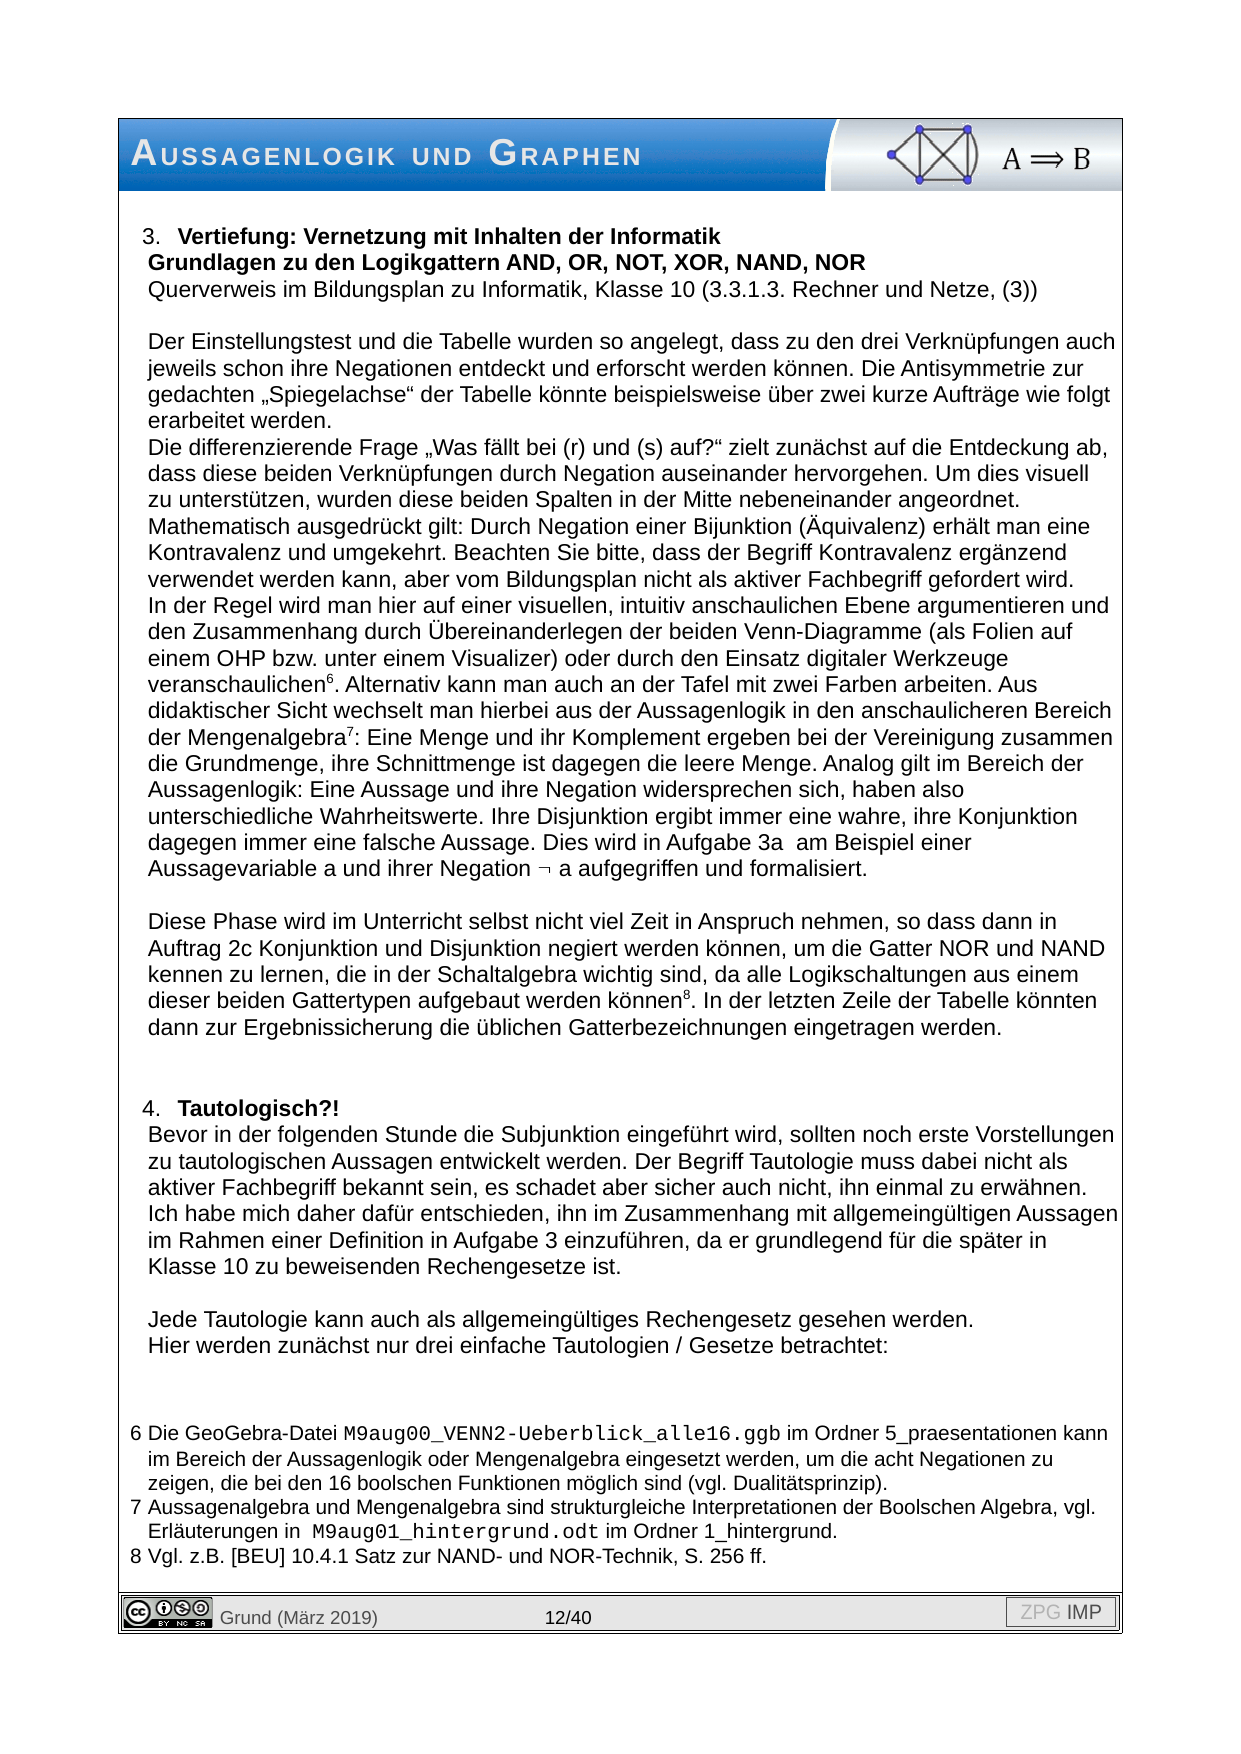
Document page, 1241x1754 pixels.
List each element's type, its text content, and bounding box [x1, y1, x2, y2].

list Tautologisch?! Bevor in der folgenden Stunde die Subjunktion eingeführt wird, sollten noch erste Vorstellungen zu tautologischen Aussagen entwickelt werden. Der Begriff Tautologie muss dabei nicht als aktiver Fachbegriff bekannt sein, es schadet aber sicher auch nicht, ihn einmal zu erwähnen. Ich habe mich daher dafür entschieden, ihn im Zusammenhang mit allgemeingültigen Aussagen im Rahmen einer Definition in Aufgabe 3 einzuführen, da er grundlegend für die später in Klasse 10 zu beweisenden Rechengesetze ist. Jede Tautologie kann auch als allgemeingültiges Rechengesetz gesehen werden. Hier werden zunächst nur drei einfache Tautologien / Gesetze betrachtet: [142, 1095, 1122, 1385]
list Vertiefung: Vernetzung mit Inhalten der Informatik Grundlagen zu den Logikgattern AND, OR, NOT, XOR, NAND, NOR Querverweis im Bildungsplan zu Informatik, Klasse 10 (3.3.1.3. Rechner und Netze, (3)) Der Einstellungstest und die Tabelle wurden so angelegt, dass zu den drei Verknüpfungen auch jeweils schon ihre Negationen entdeckt und erforscht werden können. Die Antisymmetrie zur gedachten „Spiegelachse“ der Tabelle könnte beispielsweise über zwei kurze Aufträge wie folgt erarbeitet werden. [142, 223, 1122, 434]
list Aussagenalgebra und Mengenalgebra sind strukturgleiche Interpretationen der Boolschen Algebra, vgl. Erläuterungen in M9aug01_hintergrund.odt im Ordner 1_hintergrund. [130, 1494, 1122, 1544]
list Die differenzierende Frage „Was fällt bei (r) und (s) auf?“ zielt zunächst auf die Entdeckung ab, dass diese beiden Verknüpfungen durch Negation auseinander hervorgehen. Um dies visuell zu unterstützen, wurden diese beiden Spalten in der Mitte nebeneinander angeordnet. Mathematisch ausgedrückt gilt: Durch Negation einer Bijunktion (Äquivalenz) erhält man eine Kontravalenz und umgekehrt. Beachten Sie bitte, dass der Begriff Kontravalenz ergänzend verwendet werden kann, aber vom Bildungsplan nicht als aktiver Fachbegriff gefordert wird. In der Regel wird man hier auf einer visuellen, intuitiv anschaulichen Ebene argumentieren und den Zusammenhang durch Übereinanderlegen der beiden Venn-Diagramme (als Folien auf einem OHP bzw. unter einem Visualizer) oder durch den Einsatz digitaler Werkzeuge veranschaulichen. Alternativ kann man auch an der Tafel mit zwei Farben arbeiten. Aus didaktischer Sicht wechselt man hierbei aus der Aussagenlogik in den anschaulicheren Bereich der Mengenalgebra: Eine Menge und ihr Komplement ergeben bei der Vereinigung zusammen die Grundmenge, ihre Schnittmenge ist dagegen die leere Menge. Analog gilt im Bereich der Aussagenlogik: Eine Aussage und ihre Negation widersprechen sich, haben also unterschiedliche Wahrheitswerte. Ihre Disjunktion ergibt immer eine wahre, ihre Konjunktion dagegen immer eine falsche Aussage. Dies wird in Aufgabe 3a am Beispiel einer Aussagevariable a und ihrer Negation  a aufgegriffen und formalisiert. Diese Phase wird im Unterricht selbst nicht viel Zeit in Anspruch nehmen, so dass dann in Auftrag 2c Konjunktion und Disjunktion negiert werden können, um die Gatter NOR und NAND kennen zu lernen, die in der Schaltalgebra wichtig sind, da alle Logikschaltungen aus einem dieser beiden Gattertypen aufgebaut werden können. In der letzten Zeile der Tabelle könnten dann zur Ergebnissicherung die üblichen Gatterbezeichnungen eingetragen werden. [142, 434, 1116, 1095]
picture [123, 1597, 213, 1628]
picture [119, 119, 1122, 191]
list Die GeoGebra-Datei M9aug00_VENN2-Ueberblick_alle16.ggb im Ordner 5_praesentationen kann im Bereich der Aussagenlogik oder Mengenalgebra eingesetzt werden, um die acht Negationen zu zeigen, die bei den 16 boolschen Funktionen möglich sind (vgl. Dualitätsprinzip). [130, 1421, 1122, 1494]
list Vgl. z.B. [BEU] 10.4.1 Satz zur NAND- und NOR-Technik, S. 256 ff. [130, 1544, 1122, 1568]
